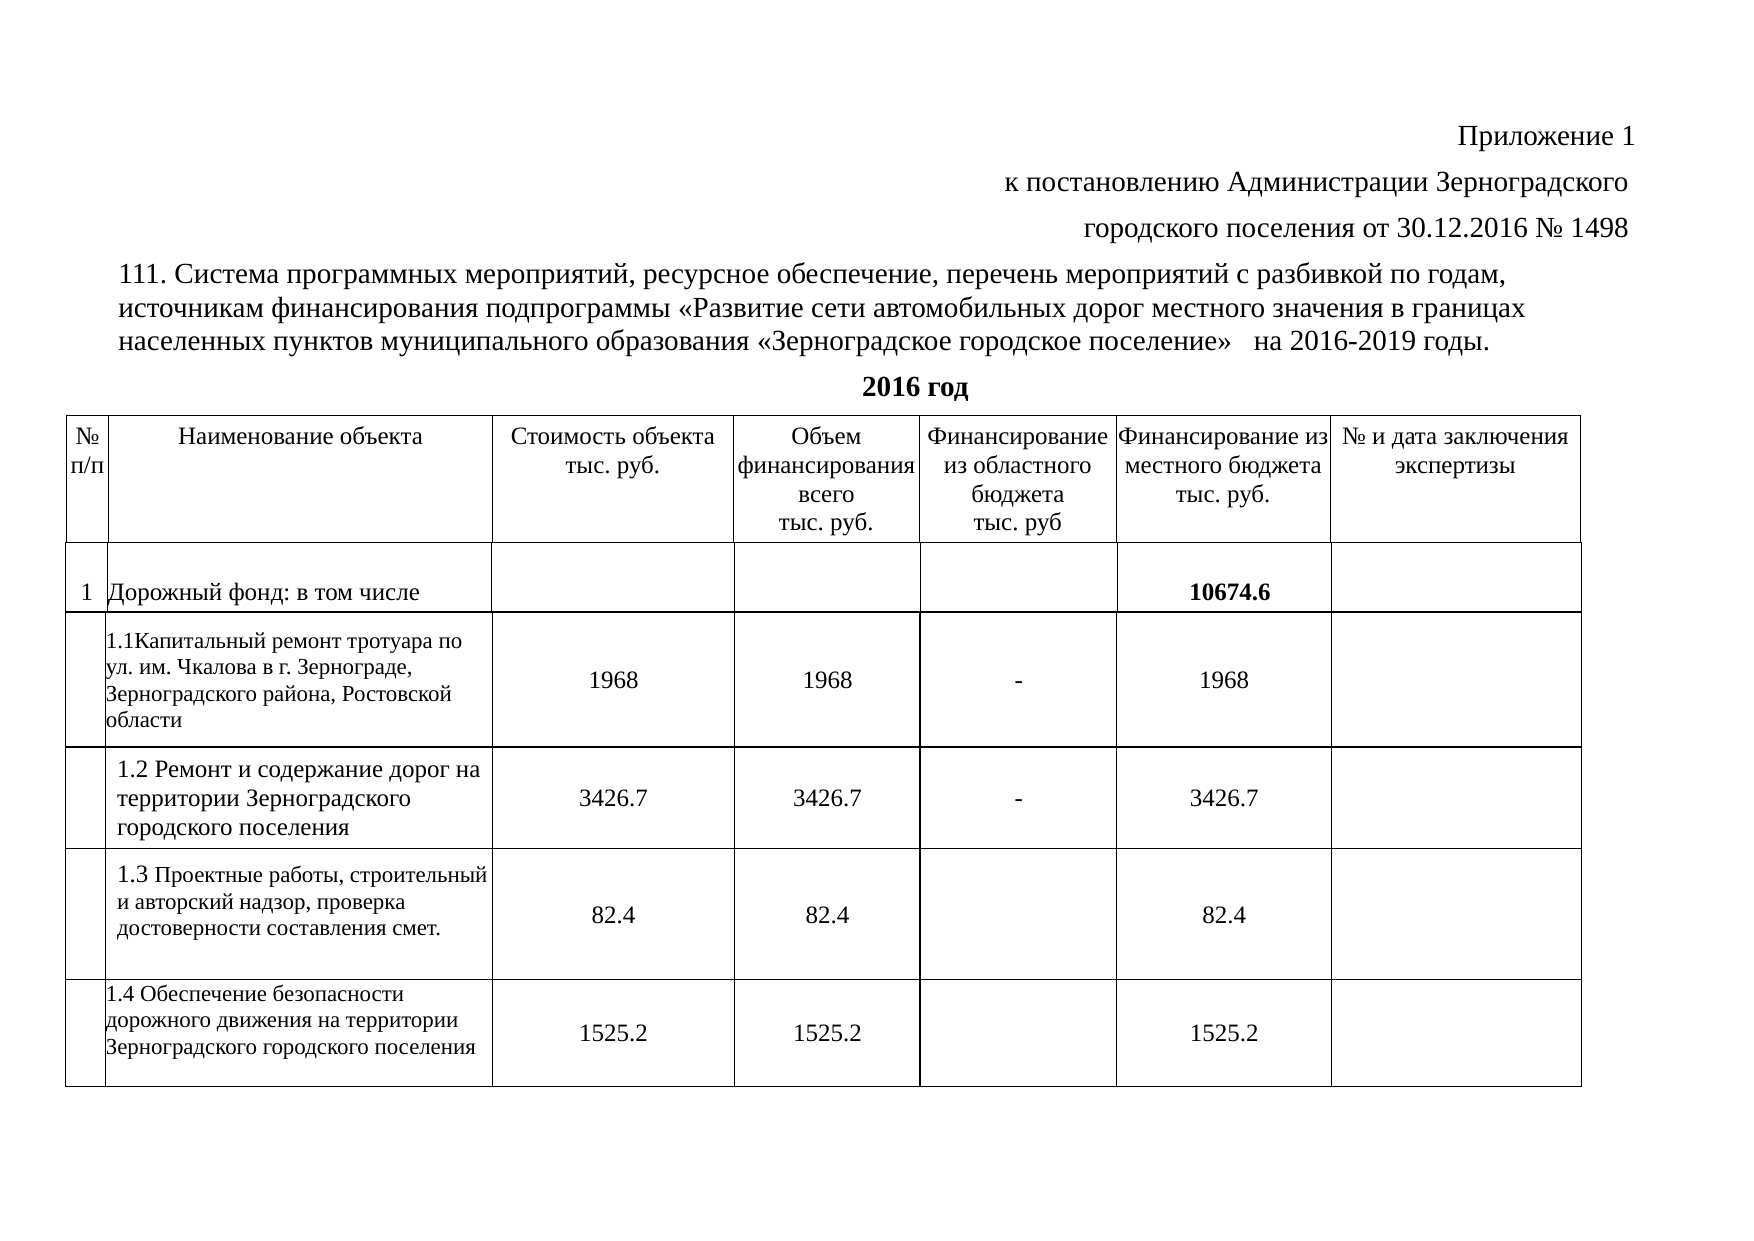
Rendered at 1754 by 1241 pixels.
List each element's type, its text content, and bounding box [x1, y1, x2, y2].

table_header [66, 543, 107, 572]
table_cell [66, 980, 105, 1086]
table_cell 1.3 Проектные работы, строительный и авторский надзор, проверка достоверности составления смет. [106, 849, 492, 979]
table_header [1118, 543, 1331, 572]
table_cell 1.2 Ремонт и содержание дорог на территории Зерноградского городского поселения [106, 748, 492, 848]
table_header [735, 543, 920, 572]
table_cell 3426,7 [493, 748, 734, 848]
table_header [1332, 613, 1581, 746]
table_header Финансирование из местного бюджета тыс. руб. [1117, 416, 1330, 542]
table_cell 3426,7 [735, 748, 919, 848]
table_header 1968 [1117, 613, 1331, 746]
table_header [1332, 543, 1581, 572]
table_cell 1525,2 [1117, 980, 1331, 1086]
table_header [492, 543, 734, 572]
table_cell Дорожный фонд: в том числе [108, 572, 491, 611]
table_cell [66, 849, 105, 979]
text к постановлению Администрации Зерноградского [118, 164, 1636, 198]
table_cell 1525,2 [493, 980, 734, 1086]
table_cell 1525,2 [735, 980, 919, 1086]
table_cell 82,4 [493, 849, 734, 979]
table_header Финансирование из областного бюджета тыс. руб [920, 416, 1116, 542]
text Приложение 1 [118, 118, 1636, 152]
text городского поселения от 30.12.2016 № 1498 [118, 210, 1636, 244]
table_header № п/п [67, 416, 108, 542]
table_cell [1332, 980, 1581, 1086]
table_cell 82,4 [735, 849, 919, 979]
table_cell [1332, 748, 1581, 848]
table_cell 82,4 [1117, 849, 1331, 979]
table_header № и дата заключения экспертизы [1331, 416, 1580, 542]
table_cell 1.4 Обеспечение безопасности дорожного движения на территории Зерноградского городского поселения [106, 980, 492, 1086]
table_cell 1 [66, 572, 107, 611]
table_header Наименование объекта [109, 416, 492, 542]
table_header - [921, 613, 1116, 746]
table_header 1.1Капитальный ремонт тротуара по ул. им. Чкалова в г. Зернограде, Зерноградского района, Ростовской области [106, 613, 492, 746]
table_cell 3426,7 [1117, 748, 1331, 848]
table_cell [921, 980, 1116, 1086]
table_cell - [921, 748, 1116, 848]
table_header [66, 613, 105, 746]
table_header 1968 [493, 613, 734, 746]
table_header 1968 [735, 613, 919, 746]
table_cell [921, 572, 1117, 611]
table_cell [1332, 572, 1581, 611]
table_cell [66, 748, 105, 848]
text 111. Система программных мероприятий, ресурсное обеспечение, перечень мероприятий с разбивкой по годам, источникам финансирования подпрограммы «Развитие сети автомобильных дорог местного значения в границах населенных пунктов муниципального образования «Зерноградское городское поселение» на 2016-2019 годы. [118, 256, 1636, 357]
table_cell [1332, 849, 1581, 979]
table_header Объем финансирования всего тыс. руб. [734, 416, 919, 542]
table_cell [735, 572, 920, 611]
table_header Стоимость объекта тыс. руб. [493, 416, 733, 542]
table_cell 10674,6 [1118, 572, 1331, 611]
table_cell [921, 849, 1116, 979]
text 2016 год [118, 369, 1636, 403]
table_cell [492, 572, 734, 611]
table_header [108, 543, 491, 572]
table_header [921, 543, 1117, 572]
